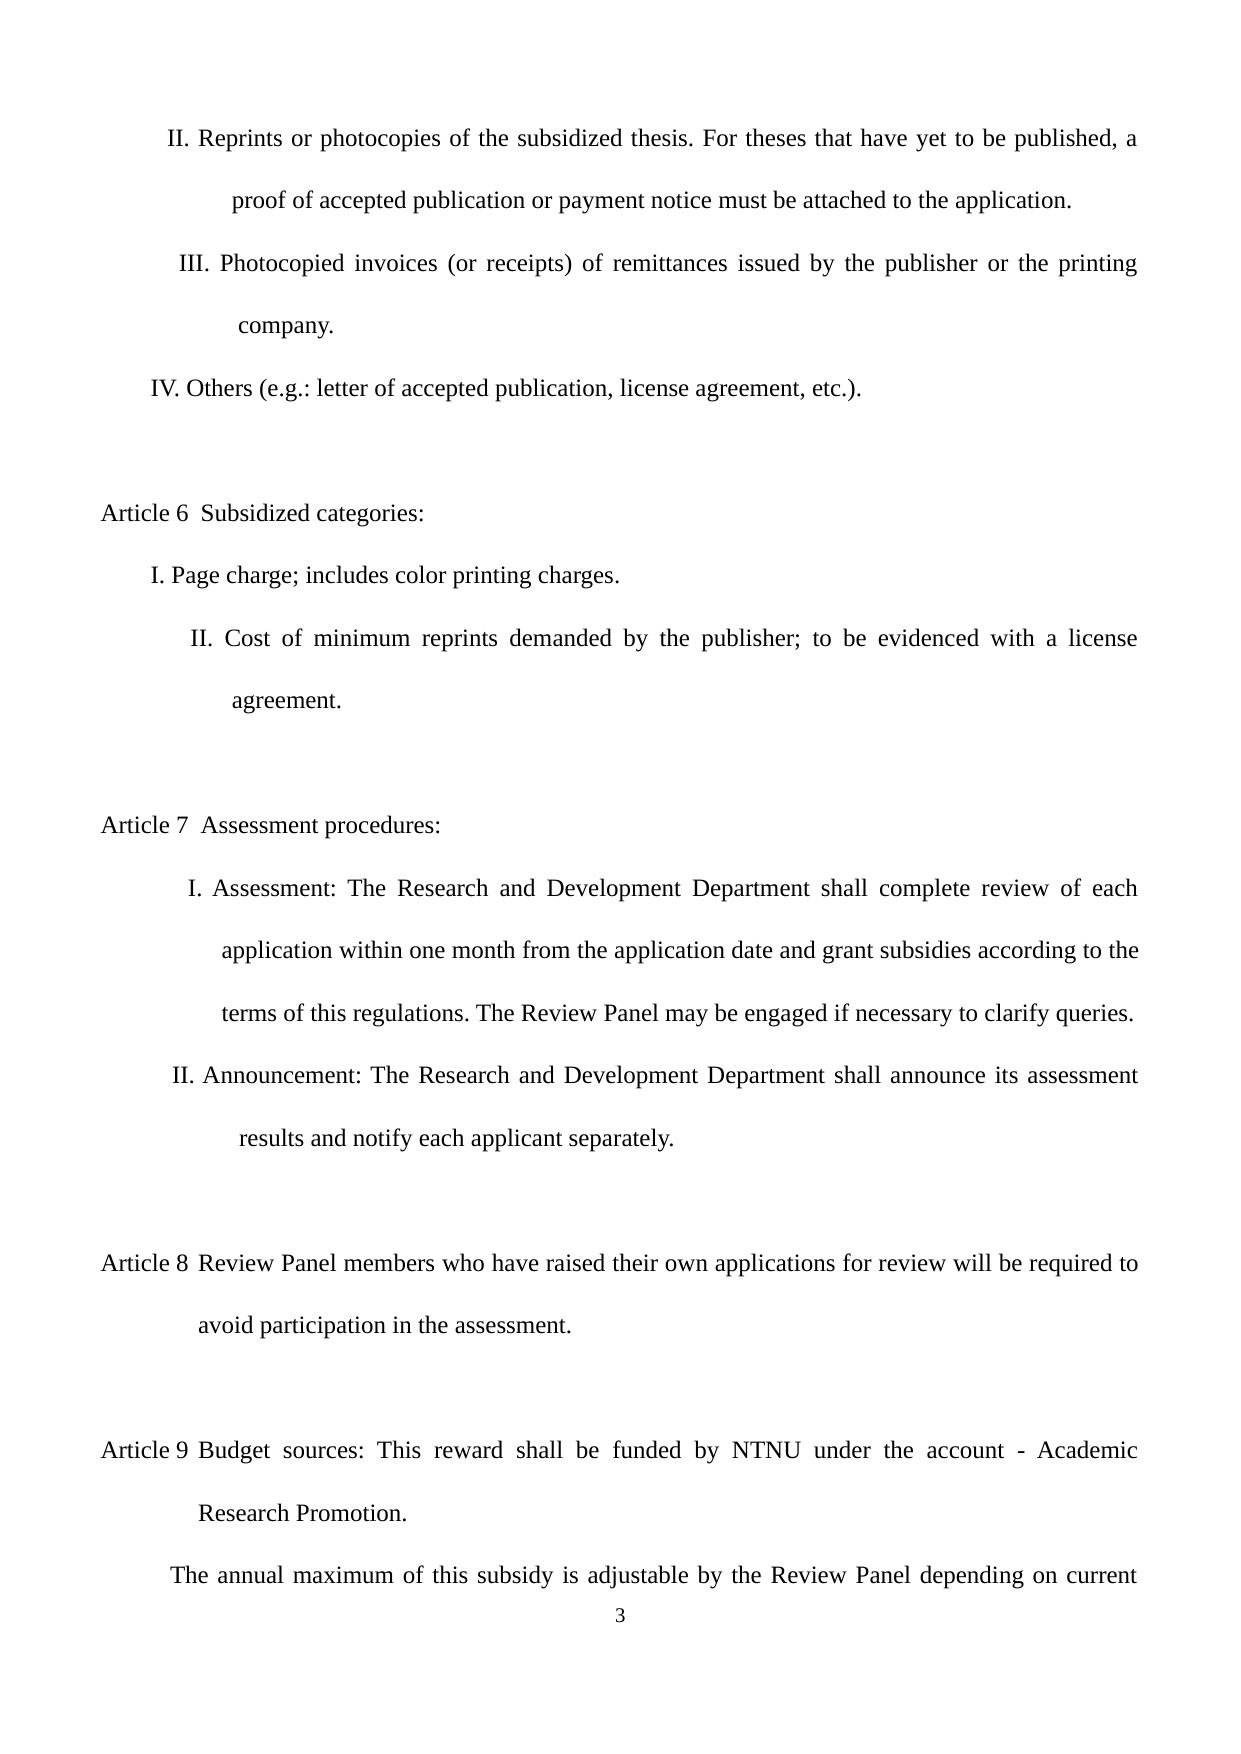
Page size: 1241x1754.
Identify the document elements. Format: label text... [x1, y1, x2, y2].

text I. Assessment: The Research and Development Department shall complete review of each application within one month from the application date and grant subsidies according to the terms of this regulations. The Review Panel may be engaged if necessary to clarify queries. [100, 846, 1140, 1033]
text II. Announcement: The Research and Development Department shall announce its assessment results and notify each applicant separately. [100, 1033, 1140, 1158]
text Article 6 Subsidized categories: [100, 471, 1140, 533]
text Article 9 Budget sources: This reward shall be funded by NTNU under the account - Academic Research Promotion. [100, 1408, 1140, 1533]
text II. Cost of minimum reprints demanded by the publisher; to be evidenced with a license agreement. [100, 596, 1140, 721]
text Article 8 Review Panel members who have raised their own applications for review will be required to avoid participation in the assessment. [100, 1221, 1140, 1346]
text Article 7 Assessment procedures: [100, 783, 1140, 846]
text IV. Others (e.g.: letter of accepted publication, license agreement, etc.). [100, 346, 1140, 408]
text I. Page charge; includes color printing charges. [100, 533, 1140, 596]
text III. Photocopied invoices (or receipts) of remittances issued by the publisher or the printing company. [100, 221, 1140, 346]
text The annual maximum of this subsidy is adjustable by the Review Panel depending on current [100, 1533, 1140, 1596]
text II. Reprints or photocopies of the subsidized thesis. For theses that have yet to be published, a proof of accepted publication or payment notice must be attached to the application. [100, 96, 1140, 221]
